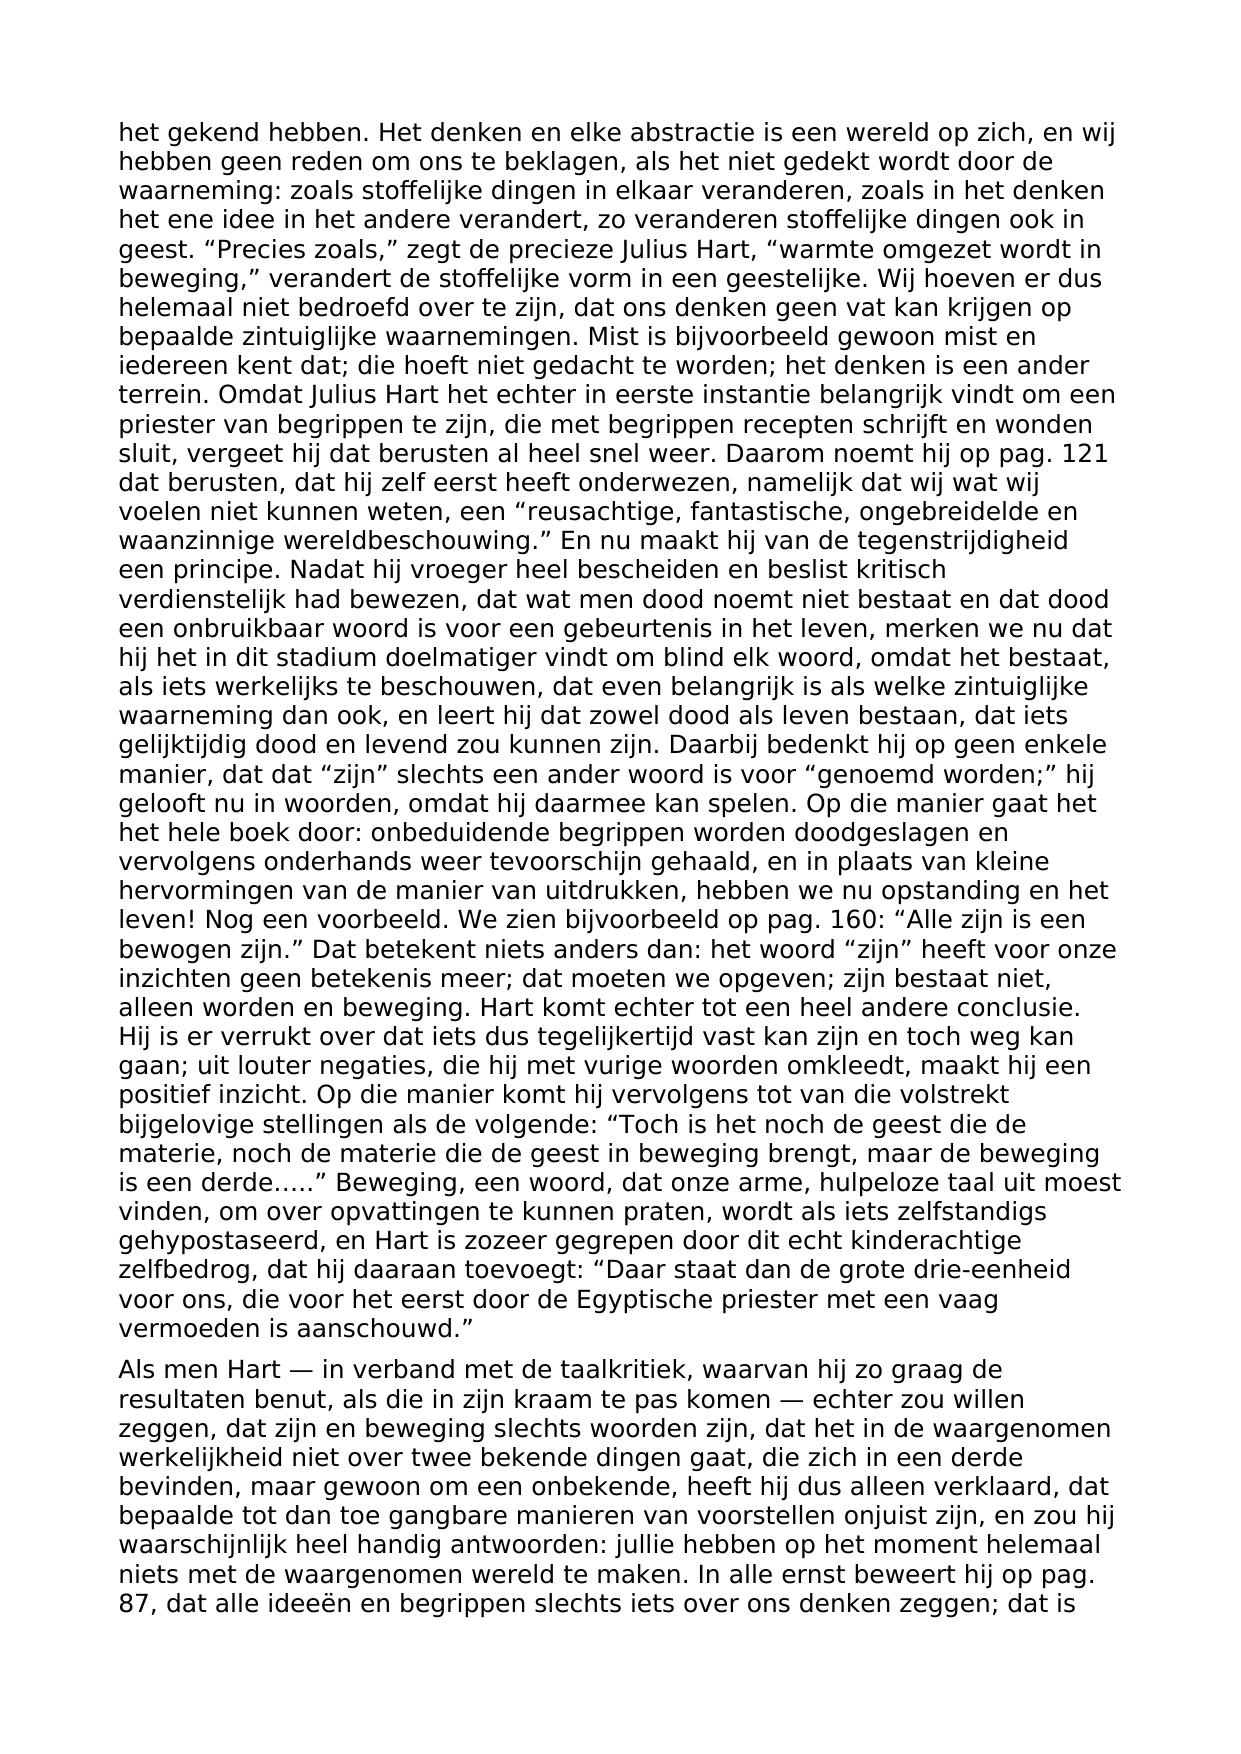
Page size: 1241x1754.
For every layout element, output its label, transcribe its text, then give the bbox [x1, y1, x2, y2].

text Als men Hart — in verband met de taalkritiek, waarvan hij zo graag de resultaten benut, als die in zijn kraam te pas komen — echter zou willen zeggen, dat zijn en beweging slechts woorden zijn, dat het in de waargenomen werkelijkheid niet over twee bekende dingen gaat, die zich in een derde bevinden, maar gewoon om een onbekende, heeft hij dus alleen verklaard, dat bepaalde tot dan toe gangbare manieren van voorstellen onjuist zijn, en zou hij waarschijnlijk heel handig antwoorden: jullie hebben op het moment helemaal niets met de waargenomen wereld te maken. In alle ernst beweert hij op pag. 87, dat alle ideeën en begrippen slechts iets over ons denken zeggen; dat is [118, 1356, 1122, 1618]
text het gekend hebben. Het denken en elke abstractie is een wereld op zich, en wij hebben geen reden om ons te beklagen, als het niet gedekt wordt door de waarneming: zoals stoffelijke dingen in elkaar veranderen, zoals in het denken het ene idee in het andere verandert, zo veranderen stoffelijke dingen ook in geest. “Precies zoals,” zegt de precieze Julius Hart, “warmte omgezet wordt in beweging,” verandert de stoffelijke vorm in een geestelijke. Wij hoeven er dus helemaal niet bedroefd over te zijn, dat ons denken geen vat kan krijgen op bepaalde zintuiglijke waarnemingen. Mist is bijvoorbeeld gewoon mist en iedereen kent dat; die hoeft niet gedacht te worden; het denken is een ander terrein. Omdat Julius Hart het echter in eerste instantie belangrijk vindt om een priester van begrippen te zijn, die met begrippen recepten schrijft en wonden sluit, vergeet hij dat berusten al heel snel weer. Daarom noemt hij op pag. 121 dat berusten, dat hij zelf eerst heeft onderwezen, namelijk dat wij wat wij voelen niet kunnen weten, een “reusachtige, fantastische, ongebreidelde en waanzinnige wereldbeschouwing.” En nu maakt hij van de tegenstrijdigheid een principe. Nadat hij vroeger heel bescheiden en beslist kritisch verdienstelijk had bewezen, dat wat men dood noemt niet bestaat en dat dood een onbruikbaar woord is voor een gebeurtenis in het leven, merken we nu dat hij het in dit stadium doelmatiger vindt om blind elk woord, omdat het bestaat, als iets werkelijks te beschouwen, dat even belangrijk is als welke zintuiglijke waarneming dan ook, en leert hij dat zowel dood als leven bestaan, dat iets gelijktijdig dood en levend zou kunnen zijn. Daarbij bedenkt hij op geen enkele manier, dat dat “zijn” slechts een ander woord is voor “genoemd worden;” hij gelooft nu in woorden, omdat hij daarmee kan spelen. Op die manier gaat het het hele boek door: onbeduidende begrippen worden doodgeslagen en vervolgens onderhands weer tevoorschijn gehaald, en in plaats van kleine hervormingen van de manier van uitdrukken, hebben we nu opstanding en het leven! Nog een voorbeeld. We zien bijvoorbeeld op pag. 160: “Alle zijn is een bewogen zijn.” Dat betekent niets anders dan: het woord “zijn” heeft voor onze inzichten geen betekenis meer; dat moeten we opgeven; zijn bestaat niet, alleen worden en beweging. Hart komt echter tot een heel andere conclusie. Hij is er verrukt over dat iets dus tegelijkertijd vast kan zijn en toch weg kan gaan; uit louter negaties, die hij met vurige woorden omkleedt, maakt hij een positief inzicht. Op die manier komt hij vervolgens tot van die volstrekt bijgelovige stellingen als de volgende: “Toch is het noch de geest die de materie, noch de materie die de geest in beweging brengt, maar de beweging is een derde…..” Beweging, een woord, dat onze arme, hulpeloze taal uit moest vinden, om over opvattingen te kunnen praten, wordt als iets zelfstandigs gehypostaseerd, en Hart is zozeer gegrepen door dit echt kinderachtige zelfbedrog, dat hij daaraan toevoegt: “Daar staat dan de grote drie-eenheid voor ons, die voor het eerst door de Egyptische priester met een vaag vermoeden is aanschouwd.” [118, 118, 1122, 1343]
